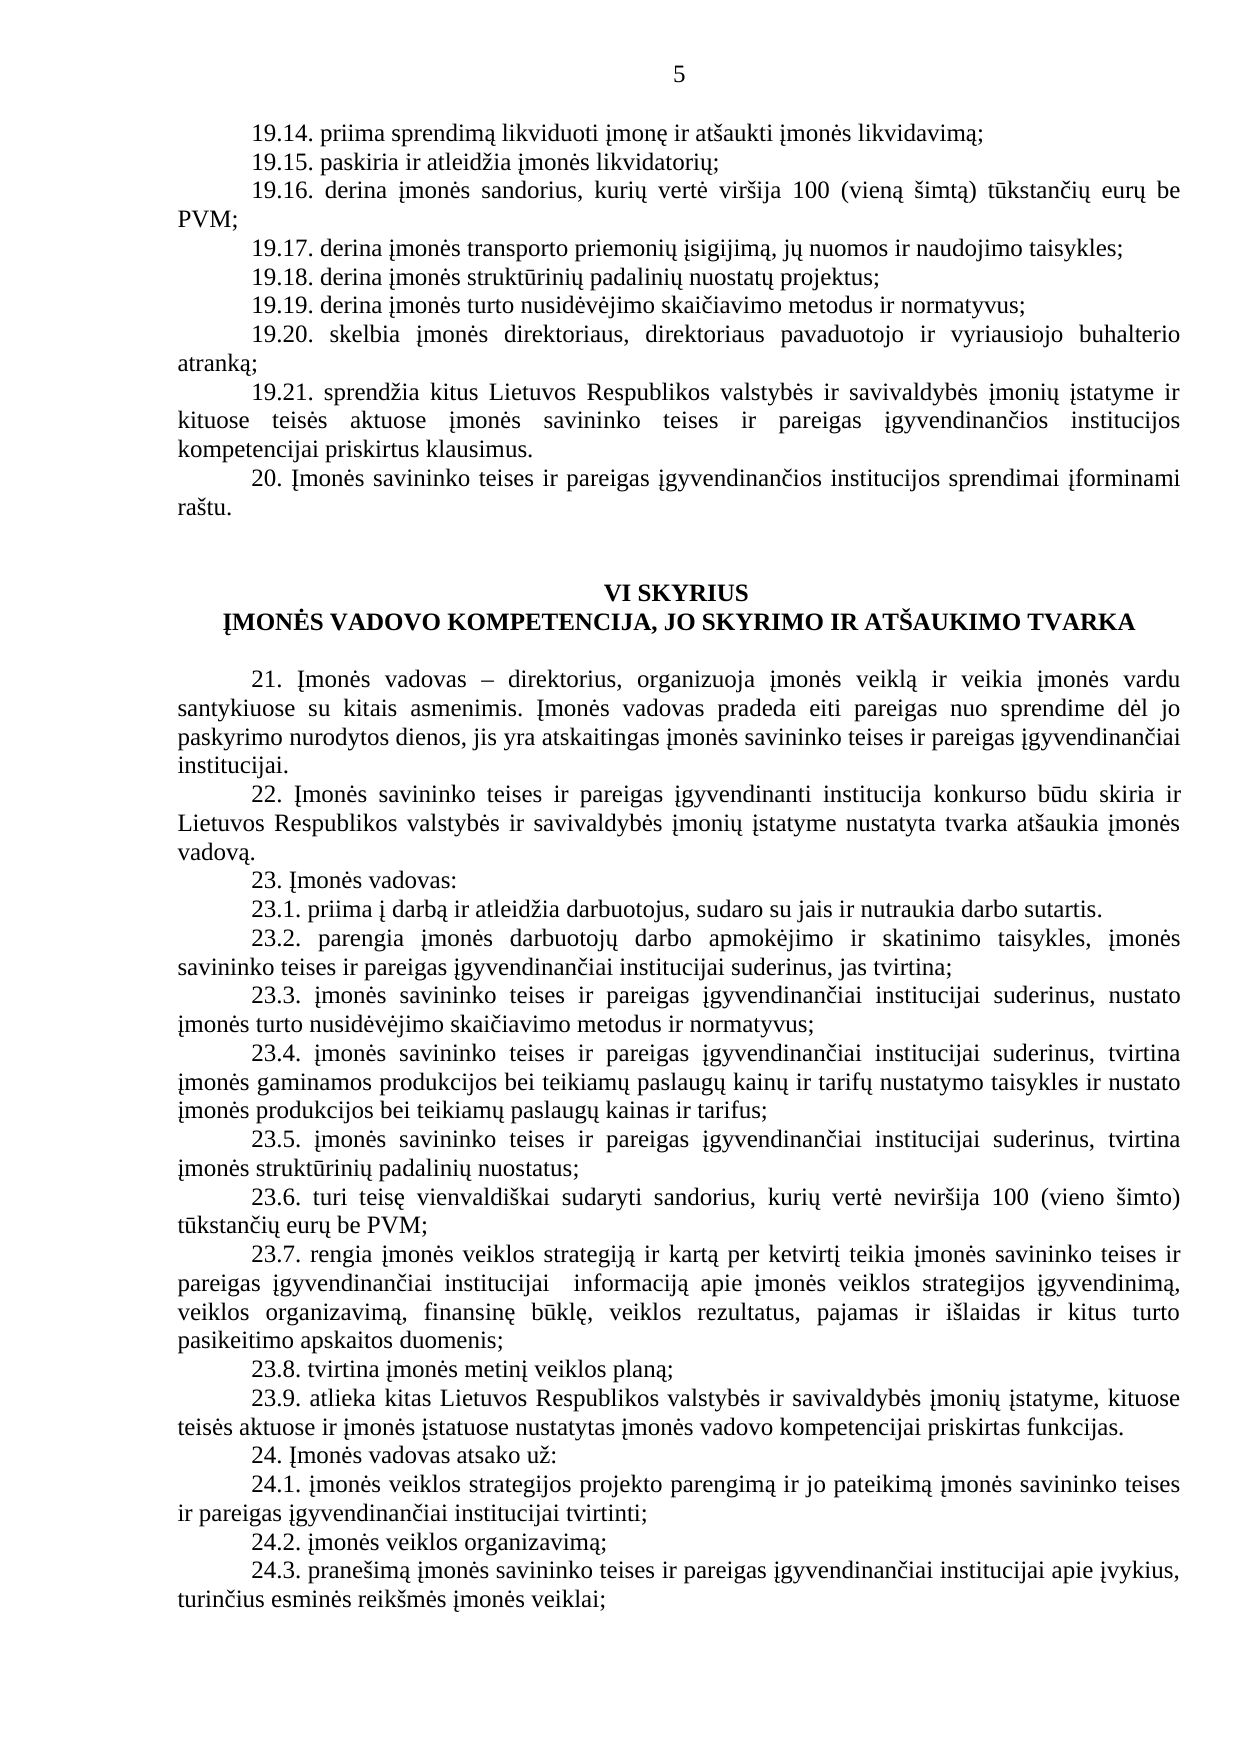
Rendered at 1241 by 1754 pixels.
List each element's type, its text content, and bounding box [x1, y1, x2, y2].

text 22. Įmonės savininko teises ir pareigas įgyvendinanti institucija konkurso būdu skiria ir Lietuvos Respublikos valstybės ir savivaldybės įmonių įstatyme nustatyta tvarka atšaukia įmonės vadovą. [177, 779, 1181, 866]
text 19.21. sprendžia kitus Lietuvos Respublikos valstybės ir savivaldybės įmonių įstatyme ir kituose teisės aktuose įmonės savininko teises ir pareigas įgyvendinančios institucijos kompetencijai priskirtus klausimus. [177, 377, 1181, 463]
text 23.3. įmonės savininko teises ir pareigas įgyvendinančiai institucijai suderinus, nustato įmonės turto nusidėvėjimo skaičiavimo metodus ir normatyvus; [177, 981, 1181, 1038]
text 24.2. įmonės veiklos organizavimą; [177, 1527, 1181, 1556]
text 20. Įmonės savininko teises ir pareigas įgyvendinančios institucijos sprendimai įforminami raštu. [177, 463, 1181, 521]
text 24.3. pranešimą įmonės savininko teises ir pareigas įgyvendinančiai institucijai apie įvykius, turinčius esminės reikšmės įmonės veiklai; [177, 1556, 1181, 1613]
text 24.1. įmonės veiklos strategijos projekto parengimą ir jo pateikimą įmonės savininko teises ir pareigas įgyvendinančiai institucijai tvirtinti; [177, 1469, 1181, 1527]
text 23.8. tvirtina įmonės metinį veiklos planą; [177, 1354, 1181, 1383]
text VI SKYRIUS [177, 578, 1181, 607]
text 23.9. atlieka kitas Lietuvos Respublikos valstybės ir savivaldybės įmonių įstatyme, kituose teisės aktuose ir įmonės įstatuose nustatytas įmonės vadovo kompetencijai priskirtas funkcijas. [177, 1383, 1181, 1441]
text 24. Įmonės vadovas atsako už: [177, 1441, 1181, 1469]
text 21. Įmonės vadovas – direktorius, organizuoja įmonės veiklą ir veikia įmonės vardu santykiuose su kitais asmenimis. Įmonės vadovas pradeda eiti pareigas nuo sprendime dėl jo paskyrimo nurodytos dienos, jis yra atskaitingas įmonės savininko teises ir pareigas įgyvendinančiai institucijai. [177, 664, 1181, 779]
text 19.20. skelbia įmonės direktoriaus, direktoriaus pavaduotojo ir vyriausiojo buhalterio atranką; [177, 319, 1181, 377]
text 19.14. priima sprendimą likviduoti įmonę ir atšaukti įmonės likvidavimą; [177, 118, 1181, 147]
text 23.7. rengia įmonės veiklos strategiją ir kartą per ketvirtį teikia įmonės savininko teises ir pareigas įgyvendinančiai institucijai informaciją apie įmonės veiklos strategijos įgyvendinimą, veiklos organizavimą, finansinę būklę, veiklos rezultatus, pajamas ir išlaidas ir kitus turto pasikeitimo apskaitos duomenis; [177, 1239, 1181, 1354]
text 23. Įmonės vadovas: [177, 866, 1181, 894]
text ĮMONĖS VADOVO KOMPETENCIJA, JO SKYRIMO IR ATŠAUKIMO TVARKA [177, 607, 1181, 636]
text 19.16. derina įmonės sandorius, kurių vertė viršija 100 (vieną šimtą) tūkstančių eurų be PVM; [177, 176, 1181, 233]
text 23.6. turi teisę vienvaldiškai sudaryti sandorius, kurių vertė neviršija 100 (vieno šimto) tūkstančių eurų be PVM; [177, 1182, 1181, 1239]
text 19.19. derina įmonės turto nusidėvėjimo skaičiavimo metodus ir normatyvus; [177, 291, 1181, 319]
text 23.5. įmonės savininko teises ir pareigas įgyvendinančiai institucijai suderinus, tvirtina įmonės struktūrinių padalinių nuostatus; [177, 1124, 1181, 1182]
text 19.15. paskiria ir atleidžia įmonės likvidatorių; [177, 147, 1181, 176]
text 23.1. priima į darbą ir atleidžia darbuotojus, sudaro su jais ir nutraukia darbo sutartis. [177, 894, 1181, 923]
text 23.4. įmonės savininko teises ir pareigas įgyvendinančiai institucijai suderinus, tvirtina įmonės gaminamos produkcijos bei teikiamų paslaugų kainų ir tarifų nustatymo taisykles ir nustato įmonės produkcijos bei teikiamų paslaugų kainas ir tarifus; [177, 1038, 1181, 1124]
text 19.17. derina įmonės transporto priemonių įsigijimą, jų nuomos ir naudojimo taisykles; [177, 233, 1181, 262]
text 23.2. parengia įmonės darbuotojų darbo apmokėjimo ir skatinimo taisykles, įmonės savininko teises ir pareigas įgyvendinančiai institucijai suderinus, jas tvirtina; [177, 923, 1181, 981]
text 19.18. derina įmonės struktūrinių padalinių nuostatų projektus; [177, 262, 1181, 291]
